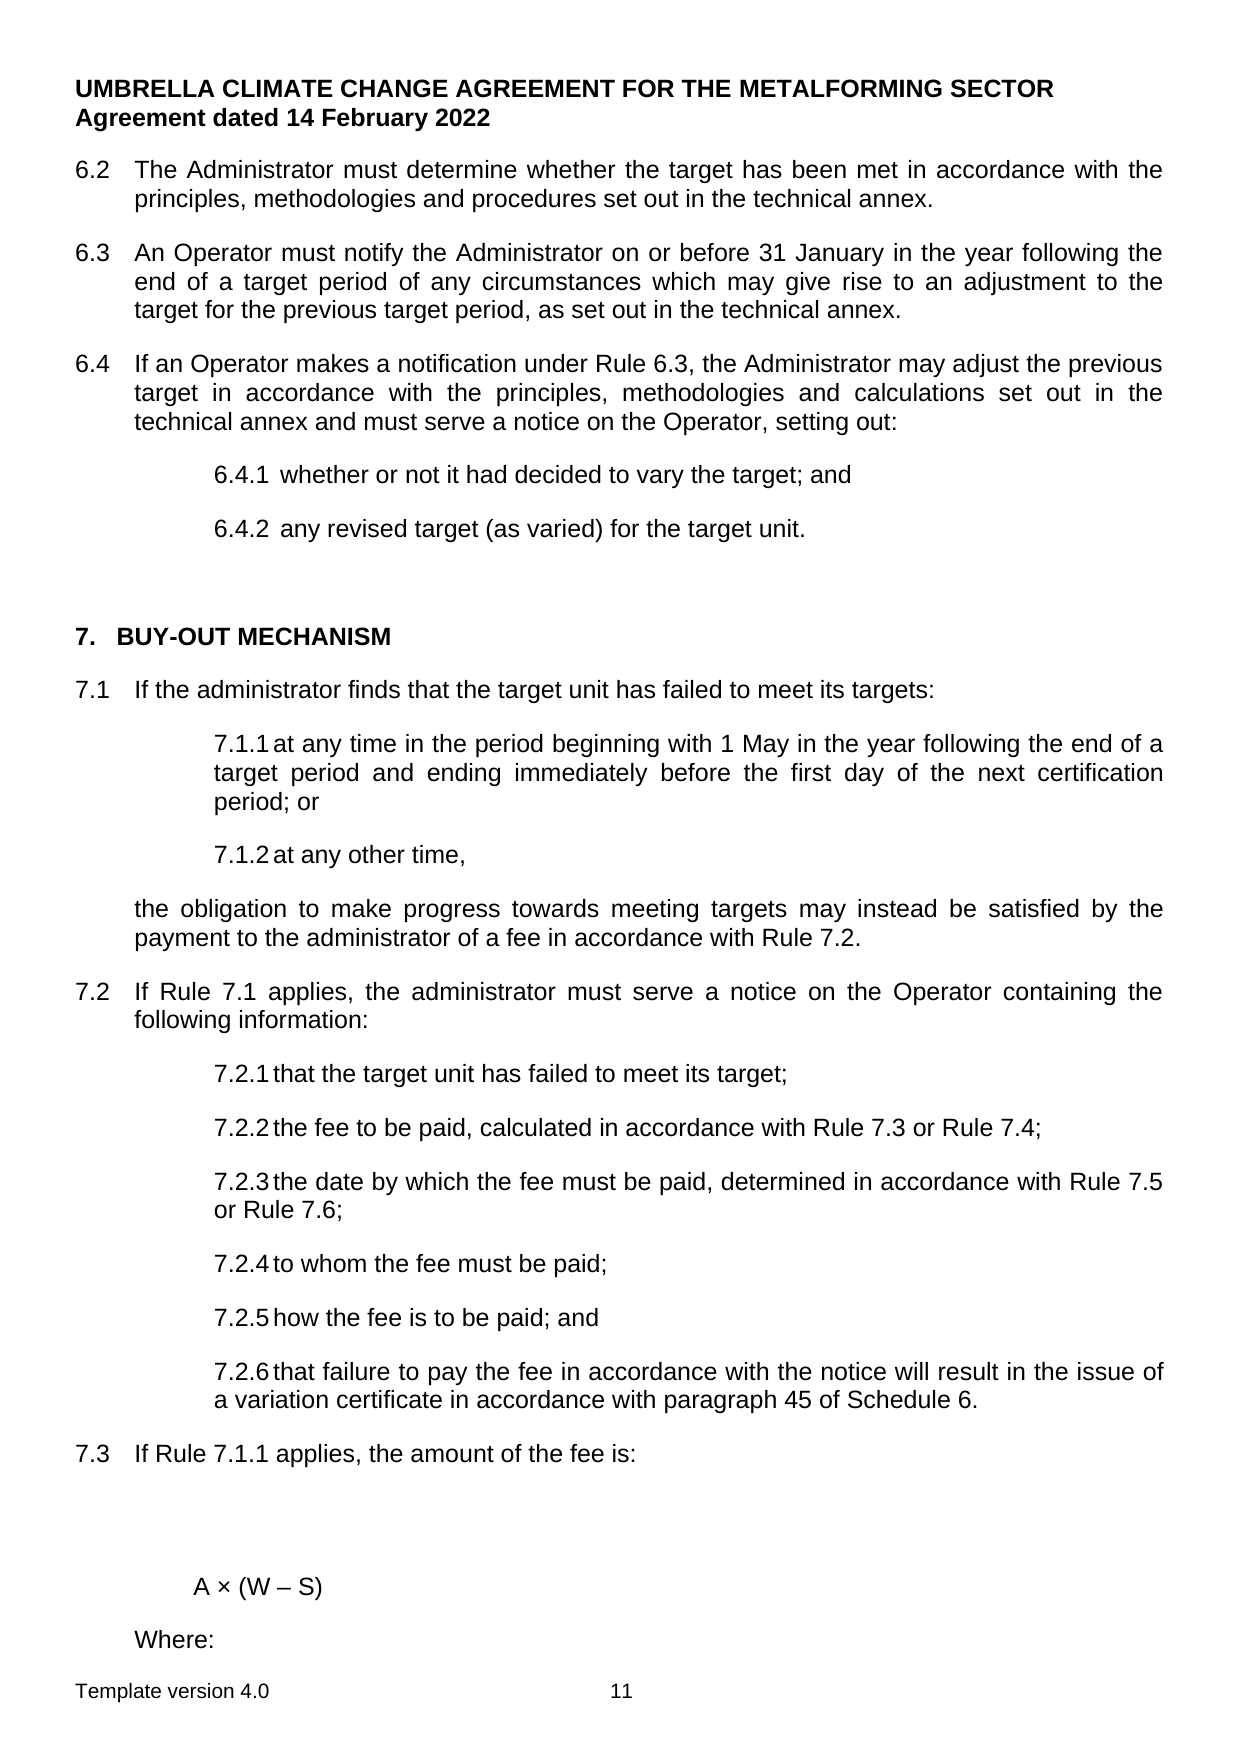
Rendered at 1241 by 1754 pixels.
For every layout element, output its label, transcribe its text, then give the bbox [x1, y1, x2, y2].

list how the fee is to be paid; and [214, 1303, 1165, 1331]
text the obligation to make progress towards meeting targets may instead be satisfied by the payment to the administrator of a fee in accordance with Rule 7.2. [134, 894, 1165, 951]
list at any other time, [214, 840, 1165, 869]
list An Operator must notify the Administrator on or before 31 January in the year following the end of a target period of any circumstances which may give rise to an adjustment to the target for the previous target period, as set out in the technical annex. [75, 238, 1165, 324]
list The Administrator must determine whether the target has been met in accordance with the principles, methodologies and procedures set out in the technical annex. [75, 155, 1165, 213]
list any revised target (as varied) for the target unit. [214, 514, 1165, 543]
list If the administrator finds that the target unit has failed to meet its targets: [75, 675, 1165, 704]
list to whom the fee must be paid; [214, 1249, 1165, 1278]
list that failure to pay the fee in accordance with the notice will result in the issue of a variation certificate in accordance with paragraph 45 of Schedule 6. [214, 1356, 1165, 1414]
list the date by which the fee must be paid, determined in accordance with Rule 7.5 or Rule 7.6; [214, 1166, 1165, 1224]
list If Rule 7.1.1 applies, the amount of the fee is: [75, 1439, 1165, 1468]
list If Rule 7.1 applies, the administrator must serve a notice on the Operator containing the following information: [75, 976, 1165, 1034]
list A × (W – S) [193, 1571, 1165, 1600]
list that the target unit has failed to meet its target; [214, 1059, 1165, 1088]
list whether or not it had decided to vary the target; and [214, 460, 1165, 489]
text Where: [134, 1625, 1165, 1654]
list the fee to be paid, calculated in accordance with Rule 7.3 or Rule 7.4; [214, 1113, 1165, 1141]
list BUY-OUT MECHANISM [75, 621, 1165, 650]
list at any time in the period beginning with 1 May in the year following the end of a target period and ending immediately before the first day of the next certification period; or [214, 729, 1165, 815]
list If an Operator makes a notification under Rule 6.3, the Administrator may adjust the previous target in accordance with the principles, methodologies and calculations set out in the technical annex and must serve a notice on the Operator, setting out: [75, 349, 1165, 435]
